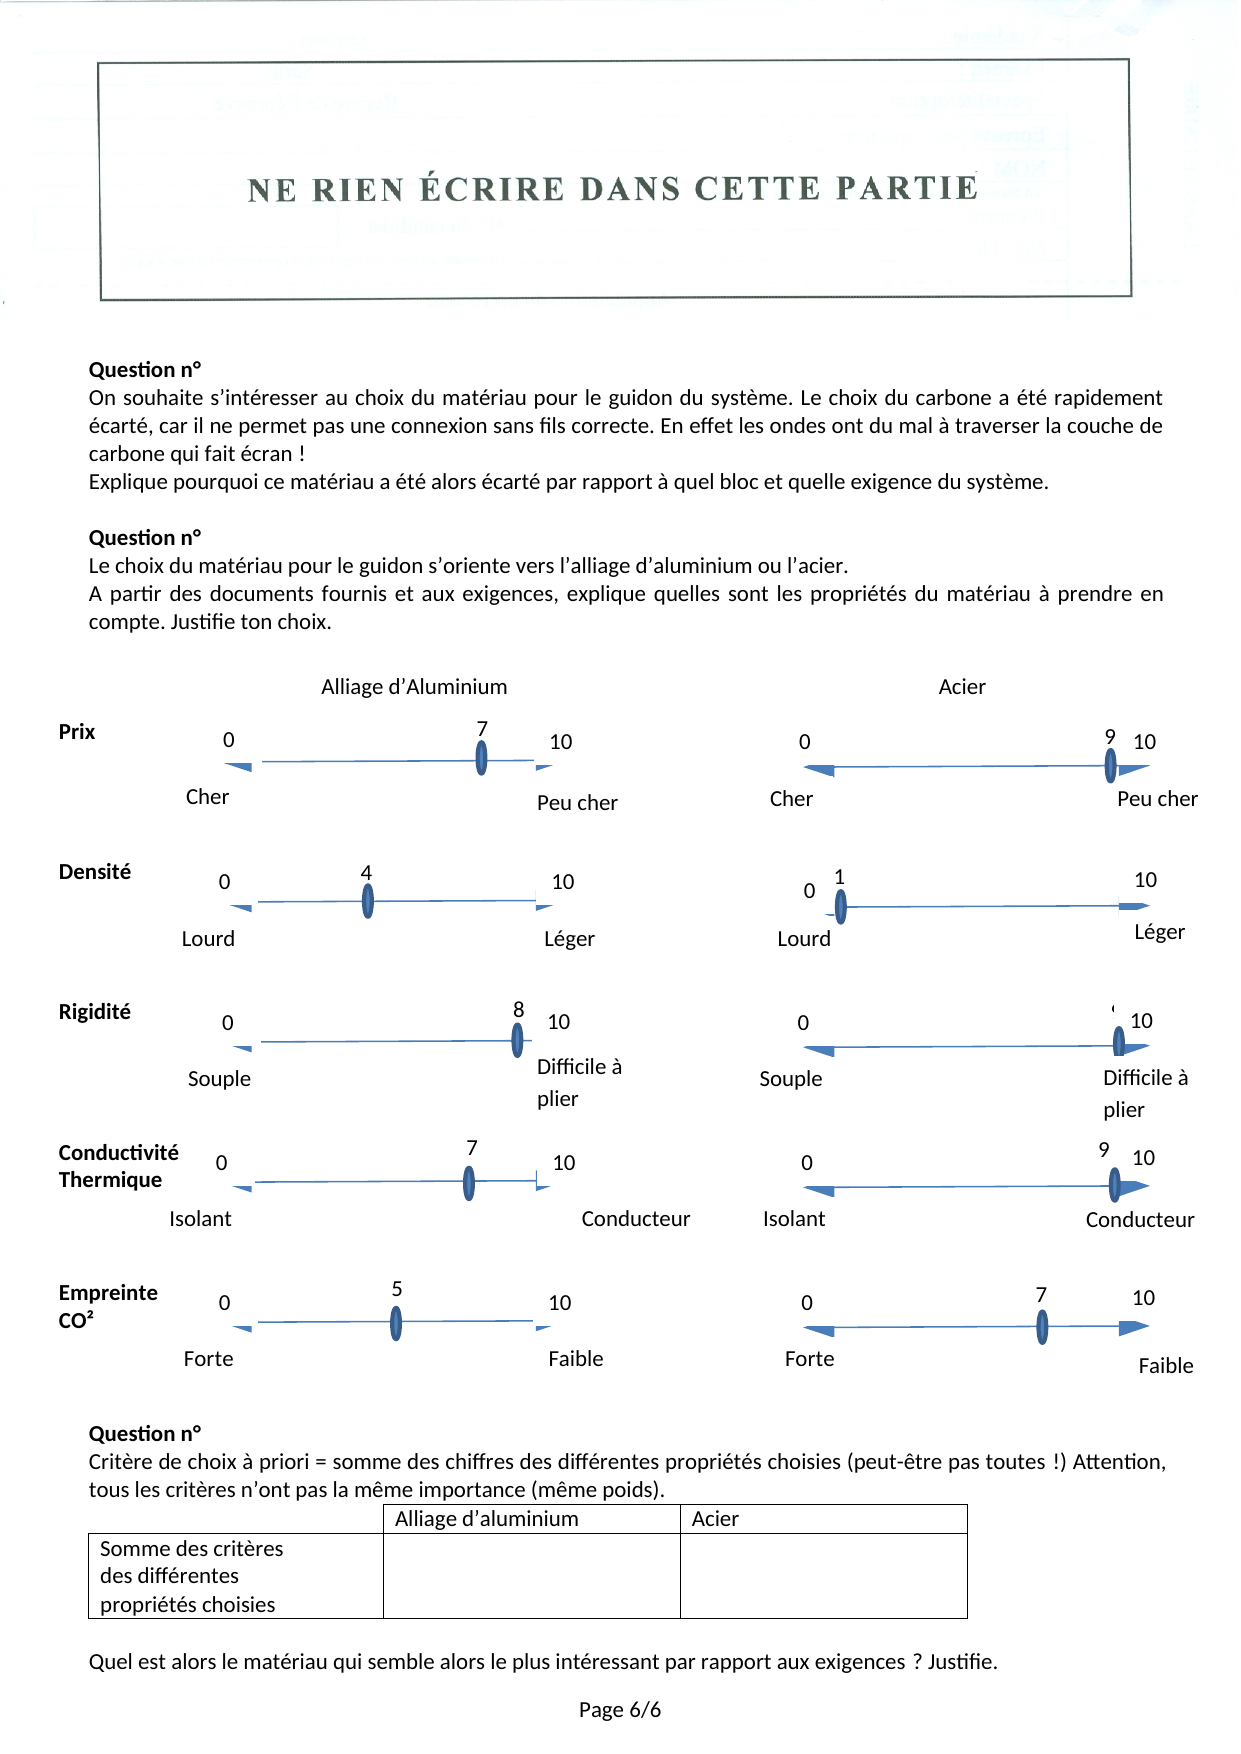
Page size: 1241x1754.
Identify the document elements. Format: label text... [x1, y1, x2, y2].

text 7 [466, 1133, 491, 1161]
text 5 [391, 1274, 416, 1302]
text Empreinte CO² [59, 1278, 189, 1332]
text Prix [59, 717, 135, 745]
text Peu cher [1117, 784, 1206, 812]
text 0 [803, 877, 828, 904]
text Léger [1134, 917, 1195, 945]
text 7 [1035, 1280, 1060, 1308]
table_cell [384, 1534, 680, 1618]
text Densité [59, 857, 135, 885]
text On souhaite s’intéresser au choix du matériau pour le guidon du système. Le choix du carbone a été rapidement écarté, car il ne permet pas une connexion sans fils correcte. En effet les ondes ont du mal à traverser la couche de carbone qui fait écran ! [89, 383, 1166, 467]
text Le choix du matériau pour le guidon s’oriente vers l’alliage d’aluminium ou l’acier. [89, 551, 1166, 579]
table_cell Somme des critères des différentes propriétés choisies [89, 1534, 383, 1618]
text Thermique [59, 1166, 189, 1192]
text 8 [513, 996, 538, 1024]
table_header Acier [681, 1505, 967, 1533]
text 9 [1110, 997, 1135, 1025]
text A partir des documents fournis et aux exigences, explique quelles sont les propriétés du matériau à prendre en compte. Justifie ton choix. [89, 579, 1166, 635]
text 10 [1132, 1283, 1159, 1311]
text 10 [548, 1288, 576, 1316]
text Question n° [89, 523, 1166, 551]
text Forte [785, 1344, 902, 1373]
text 9 [1098, 1135, 1117, 1163]
text Peu cher [537, 788, 635, 816]
text Conducteur [582, 1204, 701, 1232]
text 10 [549, 727, 577, 755]
text Question n° [89, 1419, 1166, 1447]
text 10 [552, 1148, 580, 1176]
text Acier [938, 672, 1068, 698]
text 0 [801, 1148, 826, 1176]
text 0 [219, 1288, 243, 1316]
text Lourd [182, 924, 242, 952]
text Quel est alors le matériau qui semble alors le plus intéressant par rapport aux exigences ? Justifie. [89, 1647, 1166, 1675]
text Conducteur [1086, 1206, 1203, 1233]
text 0 [216, 1148, 240, 1176]
text Souple [759, 1064, 830, 1092]
text Isolant [169, 1204, 242, 1232]
text 10 [1129, 1006, 1157, 1034]
text Critère de choix à priori = somme des chiffres des différentes propriétés choisies (peut-être pas toutes !) Attention, tous les critères n’ont pas la même importance (même poids). [89, 1447, 1166, 1503]
text 10 [551, 867, 579, 895]
table_cell [681, 1534, 967, 1618]
text Alliage d’Aluminium [321, 672, 519, 700]
text Lourd [777, 924, 836, 952]
text 9 [1104, 722, 1118, 750]
text 0 [801, 1288, 826, 1316]
text 0 [222, 1008, 246, 1036]
text 4 [360, 858, 385, 886]
text Question n° [89, 355, 1166, 383]
text 10 [1132, 1143, 1159, 1171]
text 0 [799, 727, 823, 755]
text Léger [544, 924, 602, 952]
text Cher [186, 782, 234, 810]
text Faible [548, 1344, 621, 1373]
text Explique pourquoi ce matériau a été alors écarté par rapport à quel bloc et quelle exigence du système. [89, 467, 1166, 495]
text 10 [1133, 727, 1161, 755]
text 10 [1134, 865, 1162, 893]
text 0 [219, 867, 243, 896]
table_header Alliage d’aluminium [384, 1505, 680, 1533]
text 0 [223, 725, 247, 753]
text Difficile à plier [1103, 1063, 1203, 1124]
text Souple [188, 1064, 255, 1092]
text 10 [547, 1007, 574, 1035]
text Rigidité [59, 997, 135, 1025]
table_header [89, 1504, 383, 1533]
text 1 [833, 862, 858, 891]
text Cher [770, 784, 818, 812]
text 7 [476, 714, 501, 742]
text Difficile à plier [537, 1052, 637, 1112]
text Forte [184, 1344, 303, 1373]
text Isolant [763, 1204, 833, 1232]
text Faible [1138, 1351, 1208, 1379]
text 0 [797, 1008, 822, 1036]
text Conductivité [59, 1138, 189, 1166]
